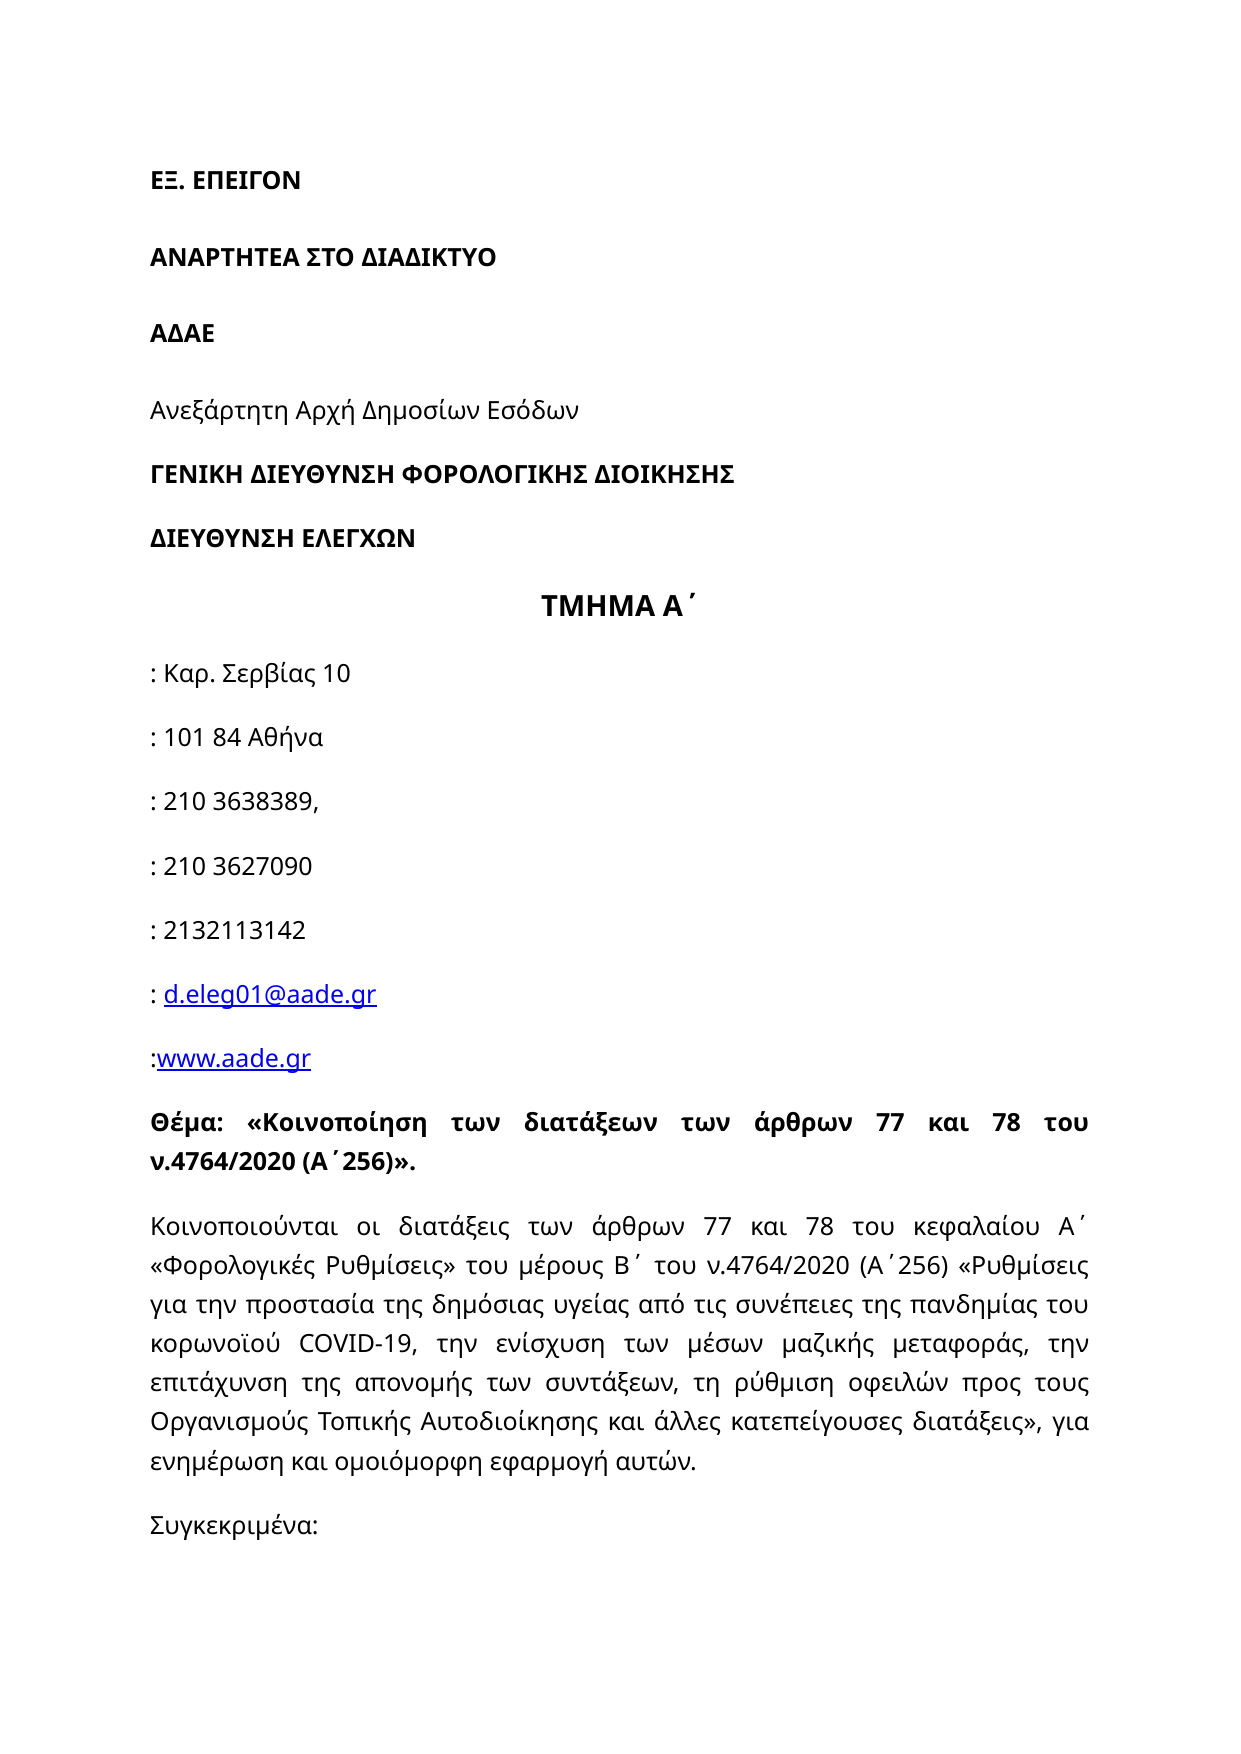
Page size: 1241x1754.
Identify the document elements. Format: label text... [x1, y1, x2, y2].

text : 101 84 Αθήνα [150, 720, 1090, 754]
text : 210 3627090 [150, 848, 1090, 882]
text :www.aade.gr [150, 1041, 1090, 1075]
text ΓΕΝΙΚΗ ΔΙΕΥΘΥΝΣΗ ΦΟΡΟΛΟΓΙΚΗΣ ΔΙΟΙΚΗΣΗΣ [150, 457, 1090, 491]
title ΕΞ. ΕΠΕΙΓΟΝ [150, 162, 1090, 197]
text Ανεξάρτητη Αρχή Δημοσίων Εσόδων [150, 392, 1090, 427]
title ΑΔΑΕ [150, 316, 1090, 350]
text : Καρ. Σερβίας 10 [150, 656, 1090, 690]
title ΑΝΑΡΤΗΤΕΑ ΣΤΟ ΔΙΑΔΙΚΤΥΟ [150, 239, 1090, 273]
text Συγκεκριμένα: [150, 1507, 1090, 1541]
text : 2132113142 [150, 912, 1090, 946]
text : d.eleg01@aade.gr [150, 976, 1090, 1011]
text ΔΙΕΥΘΥΝΣΗ ΕΛΕΓΧΩΝ [150, 521, 1090, 555]
text Κοινοποιούνται οι διατάξεις των άρθρων 77 και 78 του κεφαλαίου Α΄ «Φορολογικές Ρυθμίσεις» του μέρους Β΄ του ν.4764/2020 (Α΄256) «Ρυθμίσεις για την προστασία της δημόσιας υγείας από τις συνέπειες της πανδημίας του κορωνοϊού COVID-19, την ενίσχυση των μέσων μαζικής μεταφοράς, την επιτάχυνση της απονομής των συντάξεων, τη ρύθμιση οφειλών προς τους Οργανισμούς Τοπικής Αυτοδιοίκησης και άλλες κατεπείγουσες διατάξεις», για ενημέρωση και ομοιόμορφη εφαρμογή αυτών. [150, 1208, 1090, 1477]
text : 210 3638389, [150, 784, 1090, 818]
text Θέμα: «Κοινοποίηση των διατάξεων των άρθρων 77 και 78 του ν.4764/2020 (Α΄256)». [150, 1105, 1090, 1178]
subtitle ΤΜΗΜΑ Α΄ [150, 585, 1090, 625]
